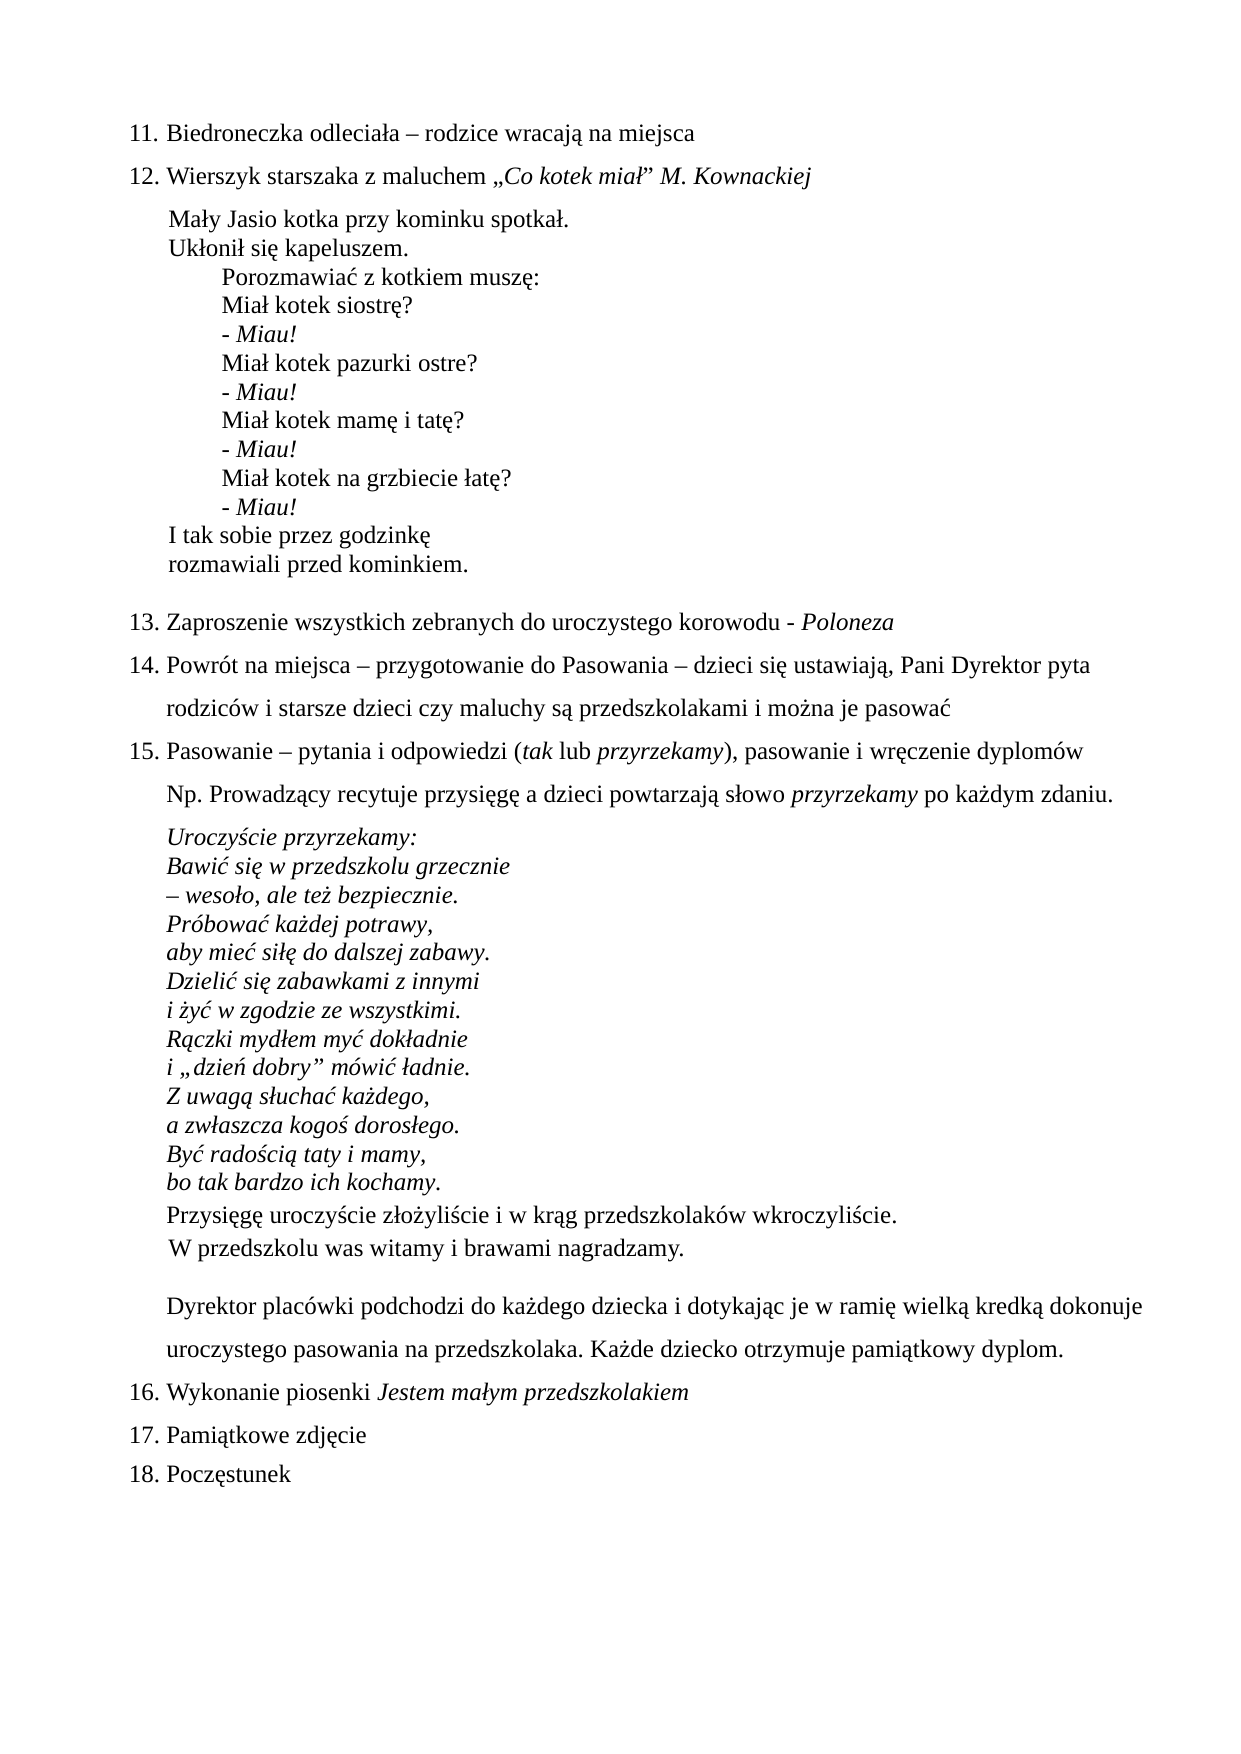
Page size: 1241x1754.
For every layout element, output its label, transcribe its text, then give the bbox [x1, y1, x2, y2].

text bo tak bardzo ich kochamy. [166, 1167, 1145, 1196]
text rozmawiali przed kominkiem. [91, 549, 1145, 578]
text Porozmawiać z kotkiem muszę: [91, 262, 1145, 291]
text Miał kotek mamę i tatę? [91, 406, 1145, 434]
text Miał kotek pazurki ostre? [91, 348, 1145, 377]
text - Miau! [91, 377, 1145, 406]
text – wesoło, ale też bezpiecznie. [166, 880, 1145, 909]
text Przysięgę uroczyście złożyliście i w krąg przedszkolaków wkroczyliście. [166, 1200, 1145, 1229]
text - Miau! [91, 319, 1145, 348]
text a zwłaszcza kogoś dorosłego. [166, 1110, 1145, 1139]
list Poczęstunek [128, 1459, 1145, 1488]
list Zaproszenie wszystkich zebranych do uroczystego korowodu - Poloneza [128, 607, 1145, 636]
text Mały Jasio kotka przy kominku spotkał. [91, 204, 1145, 233]
text Dzielić się zabawkami z innymi [166, 966, 1145, 995]
text i żyć w zgodzie ze wszystkimi. [166, 995, 1145, 1024]
text W przedszkolu was witamy i brawami nagradzamy. [91, 1233, 1145, 1262]
text Bawić się w przedszkolu grzecznie [166, 851, 1145, 880]
text Z uwagą słuchać każdego, [166, 1081, 1145, 1110]
list Wykonanie piosenki Jestem małym przedszkolakiem [128, 1377, 1145, 1406]
text - Miau! [91, 492, 1145, 521]
list Pamiątkowe zdjęcie [128, 1420, 1145, 1449]
list Wierszyk starszaka z maluchem „Co kotek miał” M. Kownackiej [128, 161, 1145, 190]
list Biedroneczka odleciała – rodzice wracają na miejsca [128, 118, 1145, 147]
text Próbować każdej potrawy, [166, 909, 1145, 937]
text I tak sobie przez godzinkę [91, 521, 1145, 549]
text Ukłonił się kapeluszem. [91, 233, 1145, 262]
text Miał kotek siostrę? [91, 291, 1145, 319]
text Np. Prowadzący recytuje przysięgę a dzieci powtarzają słowo przyrzekamy po każdym zdaniu. [166, 779, 1145, 808]
text Miał kotek na grzbiecie łatę? [91, 463, 1145, 492]
list Pasowanie – pytania i odpowiedzi (tak lub przyrzekamy), pasowanie i wręczenie dyplomów [128, 736, 1145, 765]
list Powrót na miejsca – przygotowanie do Pasowania – dzieci się ustawiają, Pani Dyrektor pyta rodziców i starsze dzieci czy maluchy są przedszkolakami i można je pasować [128, 650, 1145, 722]
text - Miau! [91, 434, 1145, 463]
text Dyrektor placówki podchodzi do każdego dziecka i dotykając je w ramię wielką kredką dokonuje uroczystego pasowania na przedszkolaka. Każde dziecko otrzymuje pamiątkowy dyplom. [166, 1291, 1145, 1363]
text aby mieć siłę do dalszej zabawy. [166, 937, 1145, 966]
text Rączki mydłem myć dokładnie [166, 1024, 1145, 1052]
text Być radością taty i mamy, [166, 1139, 1145, 1167]
text Uroczyście przyrzekamy: [166, 822, 1145, 851]
text i „dzień dobry” mówić ładnie. [166, 1052, 1145, 1081]
